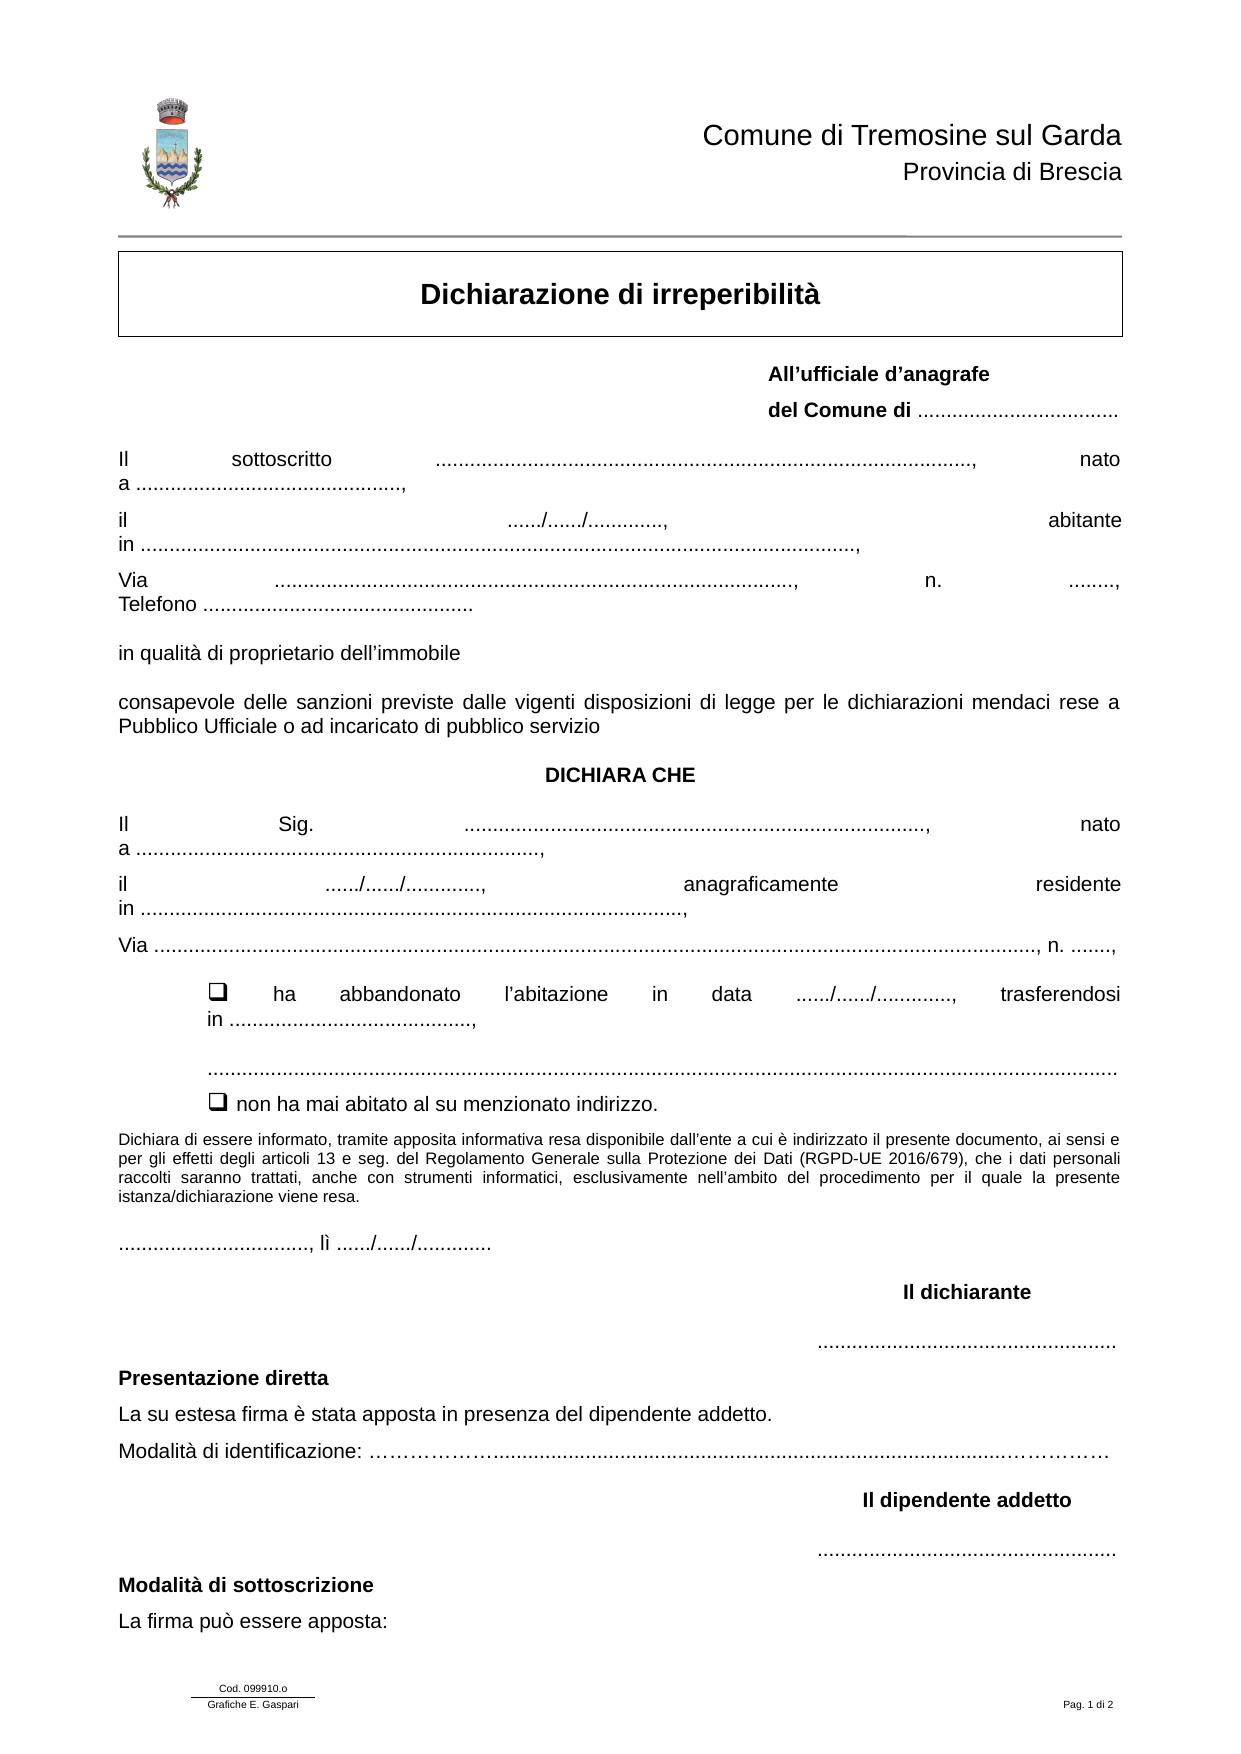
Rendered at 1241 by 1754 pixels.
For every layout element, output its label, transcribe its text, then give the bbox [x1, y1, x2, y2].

text Il dipendente addetto [812, 1487, 1122, 1511]
text La su estesa firma è stata apposta in presenza del dipendente addetto. [118, 1402, 1122, 1426]
text Via ........................................................................................................................................................., n. ......., [118, 933, 1122, 957]
text .................................................... [812, 1329, 1122, 1353]
subtitle Il sottoscritto ............................................................................................., nato a .............................................., [118, 447, 1122, 495]
subtitle del Comune di ................................... [768, 398, 1122, 422]
text Il dichiarante [812, 1280, 1122, 1304]
text Il Sig. ................................................................................, nato a ......................................................................, [118, 812, 1122, 860]
subtitle il ....../....../............., abitante in ............................................................................................................................, [118, 508, 1122, 556]
text La firma può essere apposta: [118, 1609, 1122, 1633]
text Dichiara di essere informato, tramite apposita informativa resa disponibile dall’ente a cui è indirizzato il presente documento, ai sensi e per gli effetti degli articoli 13 e seg. del Regolamento Generale sulla Protezione dei Dati (RGPD-UE 2016/679), che i dati personali raccolti saranno trattati, anche con strumenti informatici, esclusivamente nell’ambito del procedimento per il quale la presente istanza/dichiarazione viene resa. [118, 1129, 1122, 1206]
text .............................................................................................................................................................. [207, 1056, 1122, 1079]
text ................................., lì ....../....../............. [118, 1231, 1122, 1255]
text Modalità di identificazione: ……………….........................................................................................…………… [118, 1438, 1122, 1462]
text il ....../....../............., anagraficamente residente in .............................................................................................., [118, 872, 1122, 920]
text  non ha mai abitato al su menzionato indirizzo. [207, 1092, 1122, 1117]
subtitle consapevole delle sanzioni previste dalle vigenti disposizioni di legge per le dichiarazioni mendaci rese a Pubblico Ufficiale o ad incaricato di pubblico servizio [118, 690, 1122, 738]
subtitle in qualità di proprietario dell’immobile [118, 641, 1122, 665]
table_header Dichiarazione di irreperibilità [119, 252, 1122, 336]
text Modalità di sottoscrizione [118, 1573, 1122, 1597]
subtitle Via .........................................................................................., n. ........, Telefono ............................................... [118, 568, 1122, 616]
picture [122, 87, 224, 219]
text Comune di Tremosine sul Garda [224, 118, 1122, 152]
text Provincia di Brescia [224, 157, 1122, 185]
subtitle Presentazione diretta [118, 1366, 1122, 1389]
subtitle All’ufficiale d’anagrafe [768, 362, 1122, 386]
text  ha abbandonato l’abitazione in data ....../....../............., trasferendosi in .........................................., [207, 982, 1122, 1031]
subtitle DICHIARA CHE [118, 763, 1122, 787]
text .................................................... [812, 1536, 1122, 1560]
